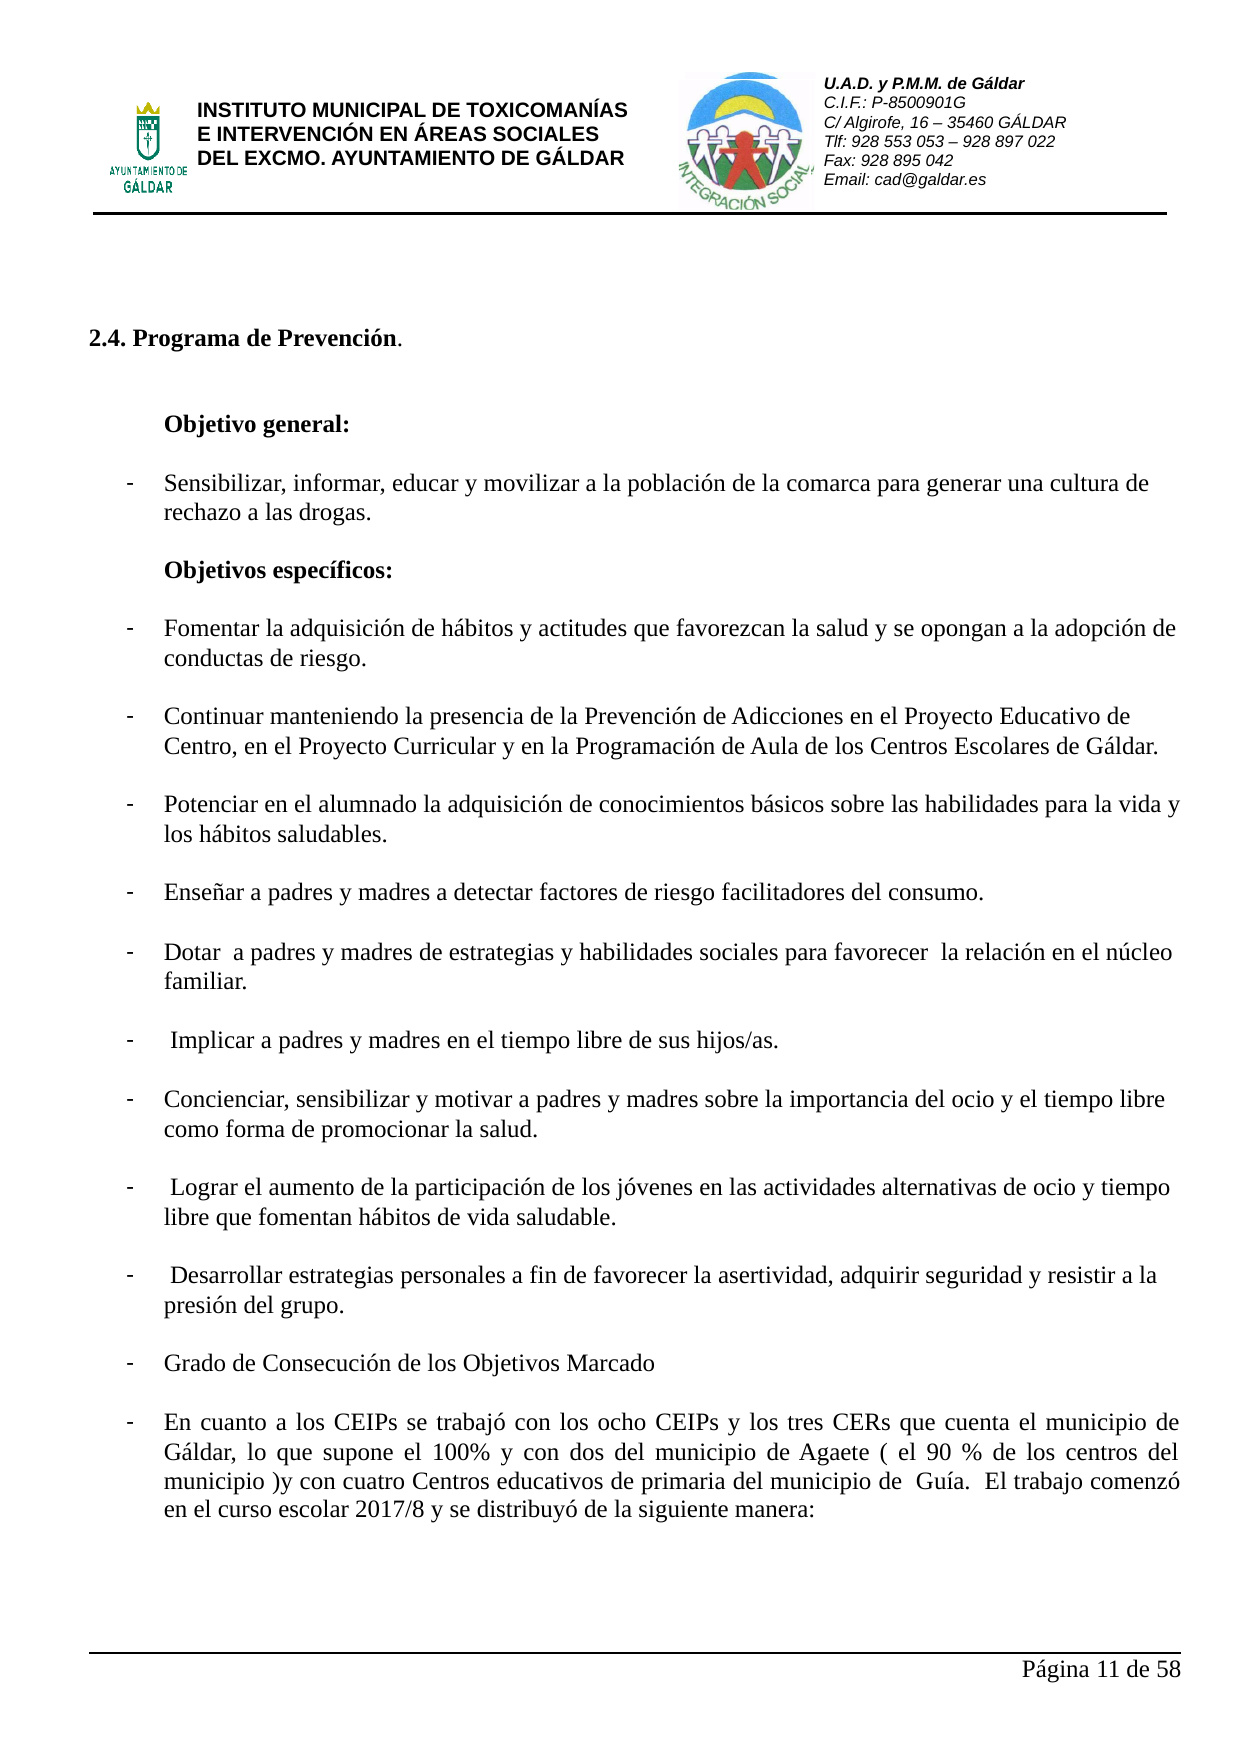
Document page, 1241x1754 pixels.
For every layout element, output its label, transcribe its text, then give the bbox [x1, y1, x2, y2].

picture [685, 72, 816, 79]
list Dotar a padres y madres de estrategias y habilidades sociales para favorecer la relación en el núcleo familiar. [126, 936, 1181, 995]
list Objetivos específicos: [126, 555, 1181, 584]
list Implicar a padres y madres en el tiempo libre de sus hijos/as. [126, 1024, 1181, 1054]
picture [104, 93, 196, 202]
picture [811, 80, 815, 210]
list Sensibilizar, informar, educar y movilizar a la población de la comarca para generar una cultura de rechazo a las drogas. [126, 467, 1181, 526]
list Enseñar a padres y madres a detectar factores de riesgo facilitadores del consumo. [126, 877, 1181, 907]
list Potenciar en el alumnado la adquisición de conocimientos básicos sobre las habilidades para la vida y los hábitos saludables. [126, 788, 1181, 848]
list Lograr el aumento de la participación de los jóvenes en las actividades alternativas de ocio y tiempo libre que fomentan hábitos de vida saludable. [126, 1171, 1181, 1230]
list Concienciar, sensibilizar y motivar a padres y madres sobre la importancia del ocio y el tiempo libre como forma de promocionar la salud. [126, 1083, 1181, 1142]
list Continuar manteniendo la presencia de la Prevención de Adicciones en el Proyecto Educativo de Centro, en el Proyecto Curricular y en la Programación de Aula de los Centros Escolares de Gáldar. [126, 701, 1181, 760]
list Objetivo general: [126, 409, 1181, 438]
text 2.4. Programa de Prevención. [88, 323, 1181, 352]
list Fomentar la adquisición de hábitos y actitudes que favorezcan la salud y se opongan a la adopción de conductas de riesgo. [126, 612, 1181, 672]
list En cuanto a los CEIPs se trabajó con los ocho CEIPs y los tres CERs que cuenta el municipio de Gáldar, lo que supone el 100% y con dos del municipio de Agaete ( el 90 % de los centros del municipio )y con cuatro Centros educativos de primaria del municipio de Guía. El trabajo comenzó en el curso escolar 2017/8 y se distribuyó de la siguiente manera: [126, 1406, 1181, 1523]
list Desarrollar estrategias personales a fin de favorecer la asertividad, adquirir seguridad y resistir a la presión del grupo. [126, 1259, 1181, 1318]
list Grado de Consecución de los Objetivos Marcado [126, 1347, 1181, 1378]
picture [678, 80, 810, 210]
